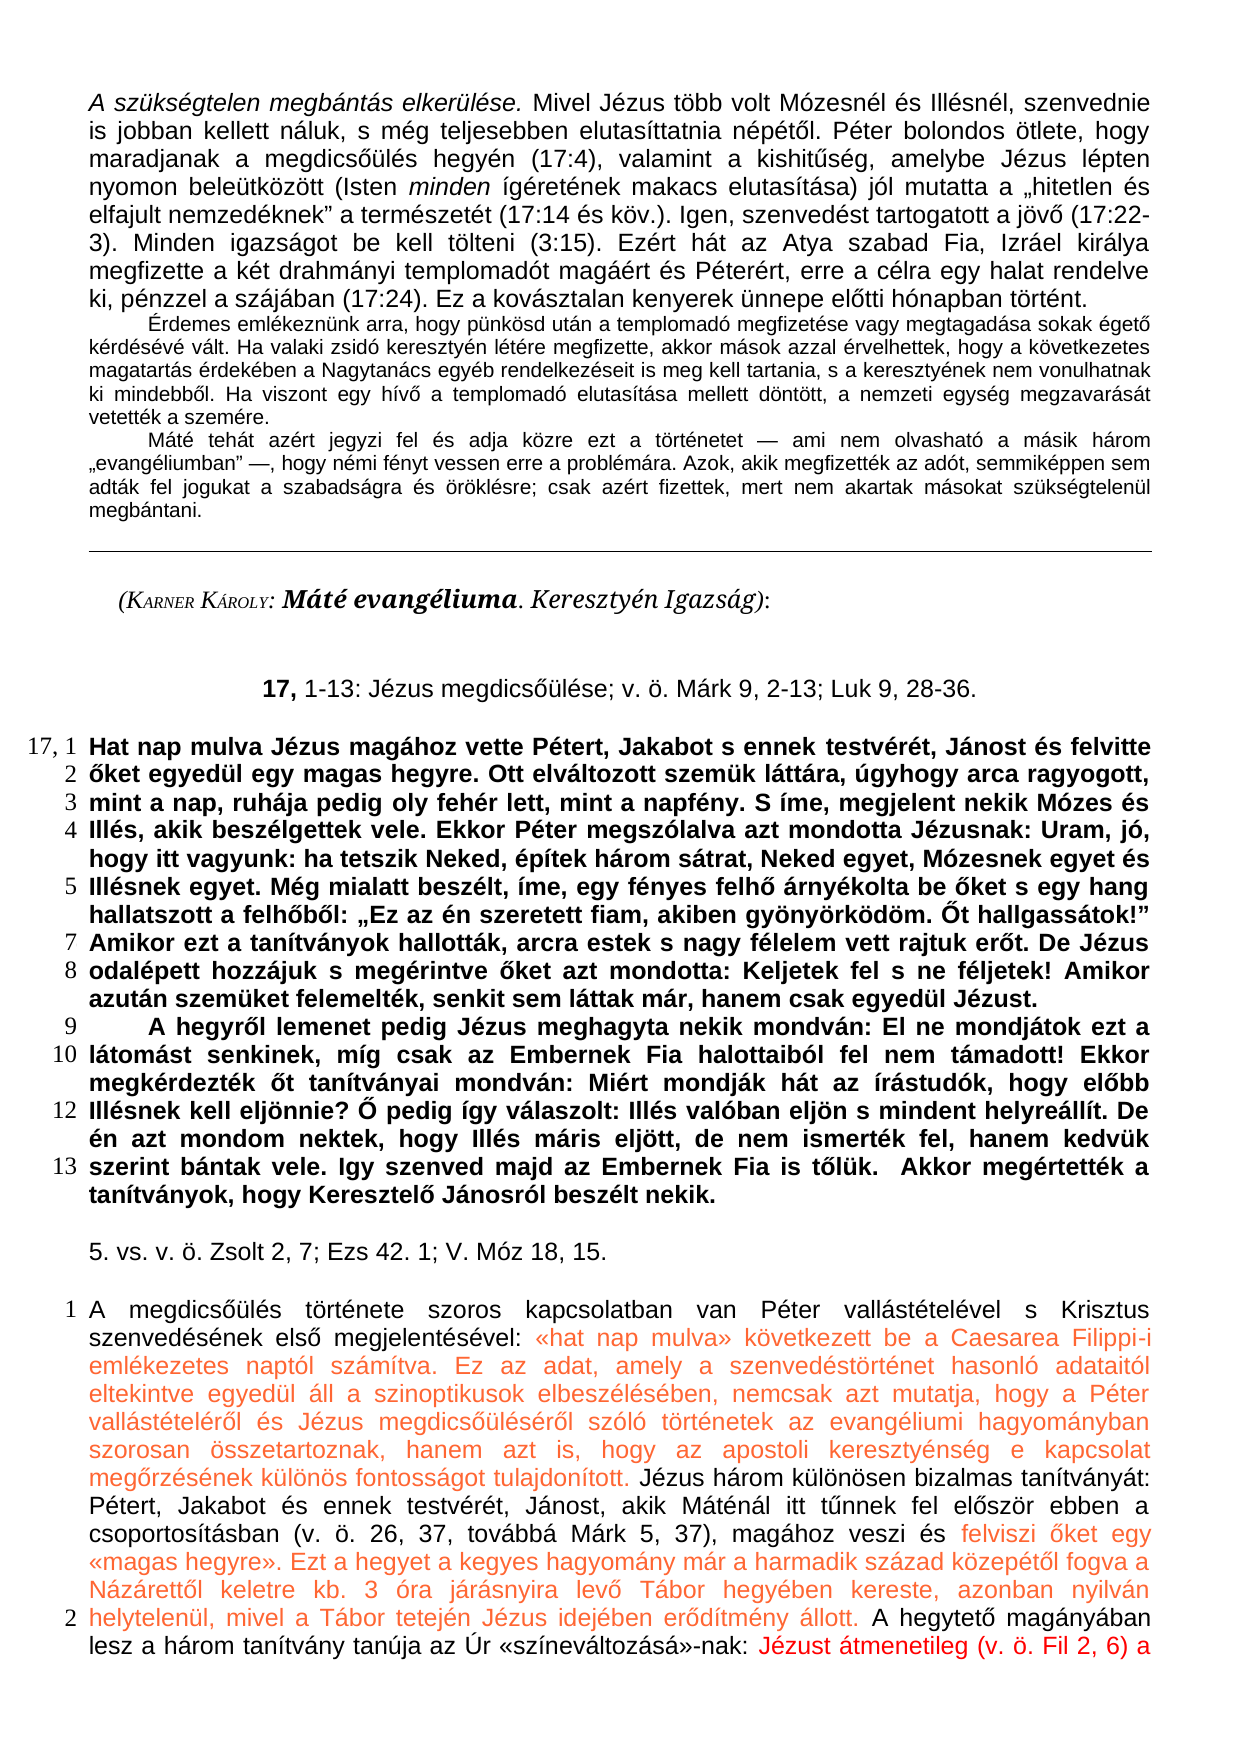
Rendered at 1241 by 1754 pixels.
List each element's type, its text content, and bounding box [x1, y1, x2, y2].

text 7 [32, 928, 77, 956]
text (Karner Károly: Máté evangéliuma. Keresztyén Igazság): [88, 552, 1152, 645]
text A szükségtelen megbántás elkerülése. Mivel Jézus több volt Mózesnél és Illésnél, szenvednie is jobban kellett náluk, s még teljesebben elutasíttatnia népétől. Péter bolondos ötlete, hogy maradjanak a megdicsőülés hegyén (17:4), valamint a kishitűség, amelybe Jézus lépten nyomon beleütközött (Isten minden ígéretének makacs elutasítása) jól mutatta a „hitetlen és elfajult nemzedéknek” a természetét (17:14 és köv.). Igen, szenvedést tartogatott a jövő (17:22-3). Minden igazságot be kell tölteni (3:15). Ezért hát az Atya szabad Fia, Izráel királya megfizette a két drahmányi templomadót magáért és Péterért, erre a célra egy halat rendelve ki, pénzzel a szájában (17:24). Ez a kovásztalan kenyerek ünnepe előtti hónapban történt. [88, 88, 1152, 313]
text 8 [32, 956, 77, 984]
text 5 [32, 872, 77, 900]
text 5. vs. v. ö. Zsolt 2, 7; Ezs 42. 1; V. Móz 18, 15. [88, 1238, 1152, 1266]
text 2 [32, 1604, 77, 1631]
text 1 [32, 1296, 77, 1323]
text 12 [32, 1096, 77, 1124]
text Hat nap mulva Jézus magához vette Pétert, Jakabot s ennek testvérét, Jánost és felvitte őket egyedül egy magas hegyre. Ott elváltozott szemük láttára, úgyhogy arca ragyogott, mint a nap, ruhája pedig oly fehér lett, mint a napfény. S íme, megjelent nekik Mózes és Illés, akik beszélgettek vele. Ekkor Péter megszólalva azt mondotta Jézusnak: Uram, jó, hogy itt vagyunk: ha tetszik Neked, építek három sátrat, Neked egyet, Mózesnek egyet és Illésnek egyet. Még mialatt beszélt, íme, egy fényes felhő árnyékolta be őket s egy hang hallatszott a felhőből: „Ez az én szeretett fiam, akiben gyönyörködöm. Őt hallgassátok!” Amikor ezt a tanítványok hallották, arcra estek s nagy félelem vett rajtuk erőt. De Jézus odalépett hozzájuk s megérintve őket azt mondotta: Keljetek fel s ne féljetek! Amikor azután szemüket felemelték, senkit sem láttak már, hanem csak egyedül Jézust. [88, 732, 1152, 1012]
text A hegyről lemenet pedig Jézus meghagyta nekik mondván: El ne mondjátok ezt a látomást senkinek, míg csak az Embernek Fia halottaiból fel nem támadott! Ekkor megkérdezték őt tanítványai mondván: Miért mondják hát az írástudók, hogy előbb Illésnek kell eljönnie? Ő pedig így válaszolt: Illés valóban eljön s mindent helyreállít. De én azt mondom nektek, hogy Illés máris eljött, de nem ismerték fel, hanem kedvük szerint bántak vele. Igy szenved majd az Embernek Fia is tőlük. Akkor megértették a tanítványok, hogy Keresztelő Jánosról beszélt nekik. [88, 1012, 1152, 1208]
text 2 [32, 760, 77, 788]
text Érdemes emlékeznünk arra, hogy pünkösd után a templomadó megfizetése vagy megtagadása sokak égető kérdésévé vált. Ha valaki zsidó keresztyén létére megfizette, akkor mások azzal érvelhettek, hogy a következetes magatartás érdekében a Nagytanács egyéb rendelkezéseit is meg kell tartania, s a keresztyének nem vonulhatnak ki mindebből. Ha viszont egy hívő a templomadó elutasítása mellett döntött, a nemzeti egység megzavarását vetették a szemére. [88, 313, 1152, 429]
text 9 [32, 1012, 77, 1040]
text 3 [32, 788, 77, 816]
text A megdicsőülés története szoros kapcsolatban van Péter vallástételével s Krisztus szenvedésének első megjelentésével: «hat nap mulva» következett be a Caesarea Filippi‑i emlékezetes naptól számítva. Ez az adat, amely a szenvedéstörténet hasonló adataitól eltekintve egyedül áll a szinoptikusok elbeszélésében, nemcsak azt mutatja, hogy a Péter vallástételéről és Jézus megdicsőüléséről szóló történetek az evangéliumi hagyományban szorosan összetartoznak, hanem azt is, hogy az apostoli keresztyénség e kapcsolat megőrzésének különös fontosságot tulajdonított. Jézus három különösen bizalmas tanítványát: Pétert, Jakabot és ennek testvérét, Jánost, akik Máténál itt tűnnek fel először ebben a csoportosításban (v. ö. 26, 37, továbbá Márk 5, 37), magához veszi és felviszi őket egy «magas hegyre». Ezt a hegyet a kegyes hagyomány már a harmadik század közepétől fogva a Názárettől keletre kb. 3 óra járásnyira levő Tábor hegyében kereste, azonban nyilván helytelenül, mivel a Tábor tetején Jézus idejében erődítmény állott. A hegytető magányában lesz a három tanítvány tanúja az Úr «színeváltozásá»-nak: Jézust átmenetileg (v. ö. Fil 2, 6) a [88, 1296, 1152, 1660]
text Máté tehát azért jegyzi fel és adja közre ezt a történetet — ami nem olvasható a másik három „evangéliumban” —, hogy némi fényt vessen erre a problémára. Azok, akik megfizették az adót, semmiképpen sem adták fel jogukat a szabadságra és öröklésre; csak azért fizettek, mert nem akartak másokat szükségtelenül megbántani. [88, 429, 1152, 522]
text 4 [32, 816, 77, 844]
text 13 [32, 1152, 77, 1180]
text 17, 1 [18, 732, 77, 760]
text 17, 1-13: Jézus megdicsőülése; v. ö. Márk 9, 2-13; Luk 9, 28-36. [88, 675, 1152, 703]
text 10 [32, 1040, 77, 1068]
